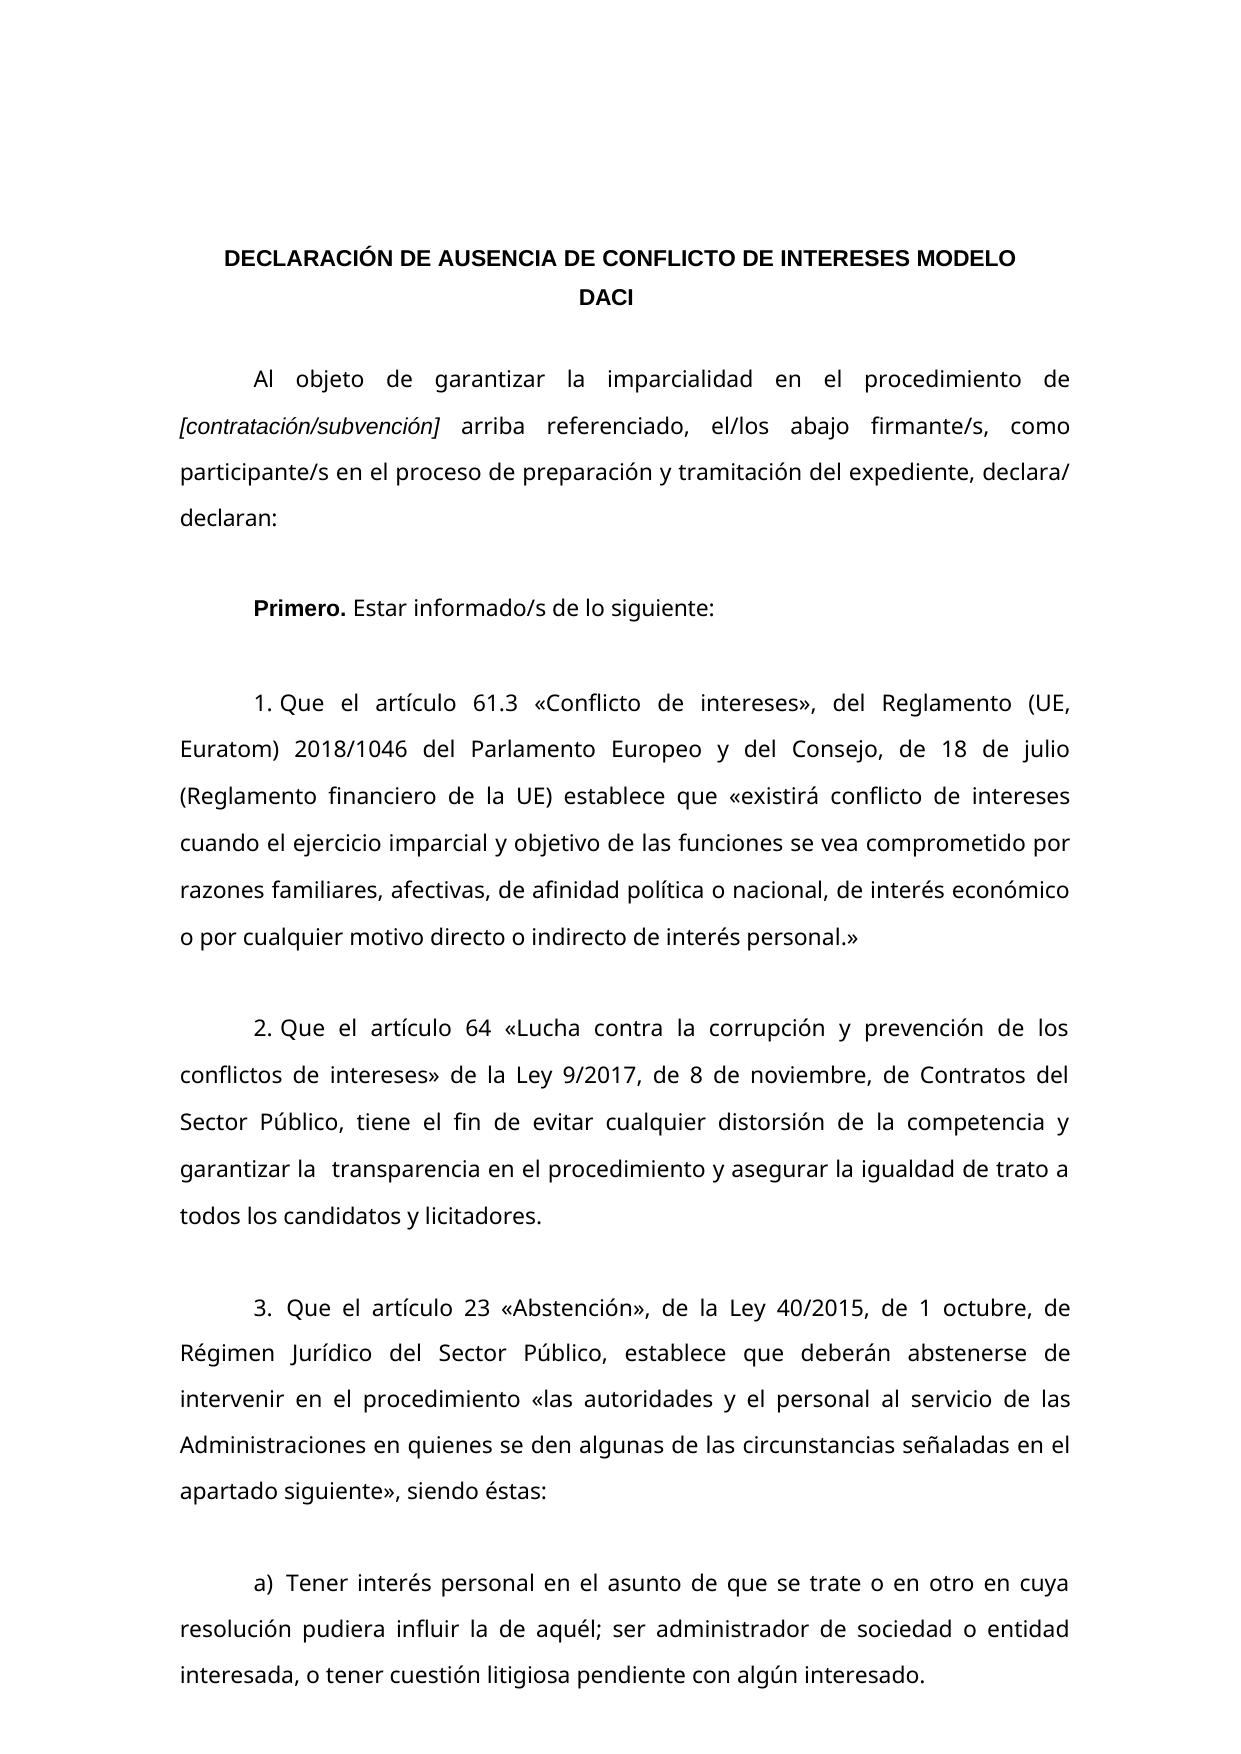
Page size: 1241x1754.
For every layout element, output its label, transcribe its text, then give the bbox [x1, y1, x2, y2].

list Que el artículo 61.3 «Conflicto de intereses», del Reglamento (UE, Euratom) 2018/1046 del Parlamento Europeo y del Consejo, de 18 de julio (Reglamento financiero de la UE) establece que «existirá conflicto de intereses cuando el ejercicio imparcial y objetivo de las funciones se vea comprometido por razones familiares, afectivas, de afinidad política o nacional, de interés económico o por cualquier motivo directo o indirecto de interés personal.» [179, 687, 1071, 952]
text Primero. Estar informado/s de lo siguiente: [253, 592, 1159, 624]
text DECLARACIÓN DE AUSENCIA DE CONFLICTO DE INTERESES MODELO [155, 244, 1085, 271]
text DACI [155, 284, 1057, 310]
list Que el artículo 23 «Abstención», de la Ley 40/2015, de 1 octubre, de Régimen Jurídico del Sector Público, establece que deberán abstenerse de intervenir en el procedimiento «las autoridades y el personal al servicio de las Administraciones en quienes se den algunas de las circunstancias señaladas en el apartado siguiente», siendo éstas: [179, 1291, 1071, 1506]
text Al objeto de garantizar la imparcialidad en el procedimiento de [contratación/subvención] arriba referenciado, el/los abajo firmante/s, como participante/s en el proceso de preparación y tramitación del expediente, declara/ declaran: [179, 363, 1071, 533]
list Tener interés personal en el asunto de que se trate o en otro en cuya resolución pudiera influir la de aquél; ser administrador de sociedad o entidad interesada, o tener cuestión litigiosa pendiente con algún interesado. [179, 1567, 1070, 1691]
list Que el artículo 64 «Lucha contra la corrupción y prevención de los conflictos de intereses» de la Ley 9/2017, de 8 de noviembre, de Contratos del Sector Público, tiene el fin de evitar cualquier distorsión de la competencia y garantizar la transparencia en el procedimiento y asegurar la igualdad de trato a todos los candidatos y licitadores. [179, 1012, 1070, 1231]
